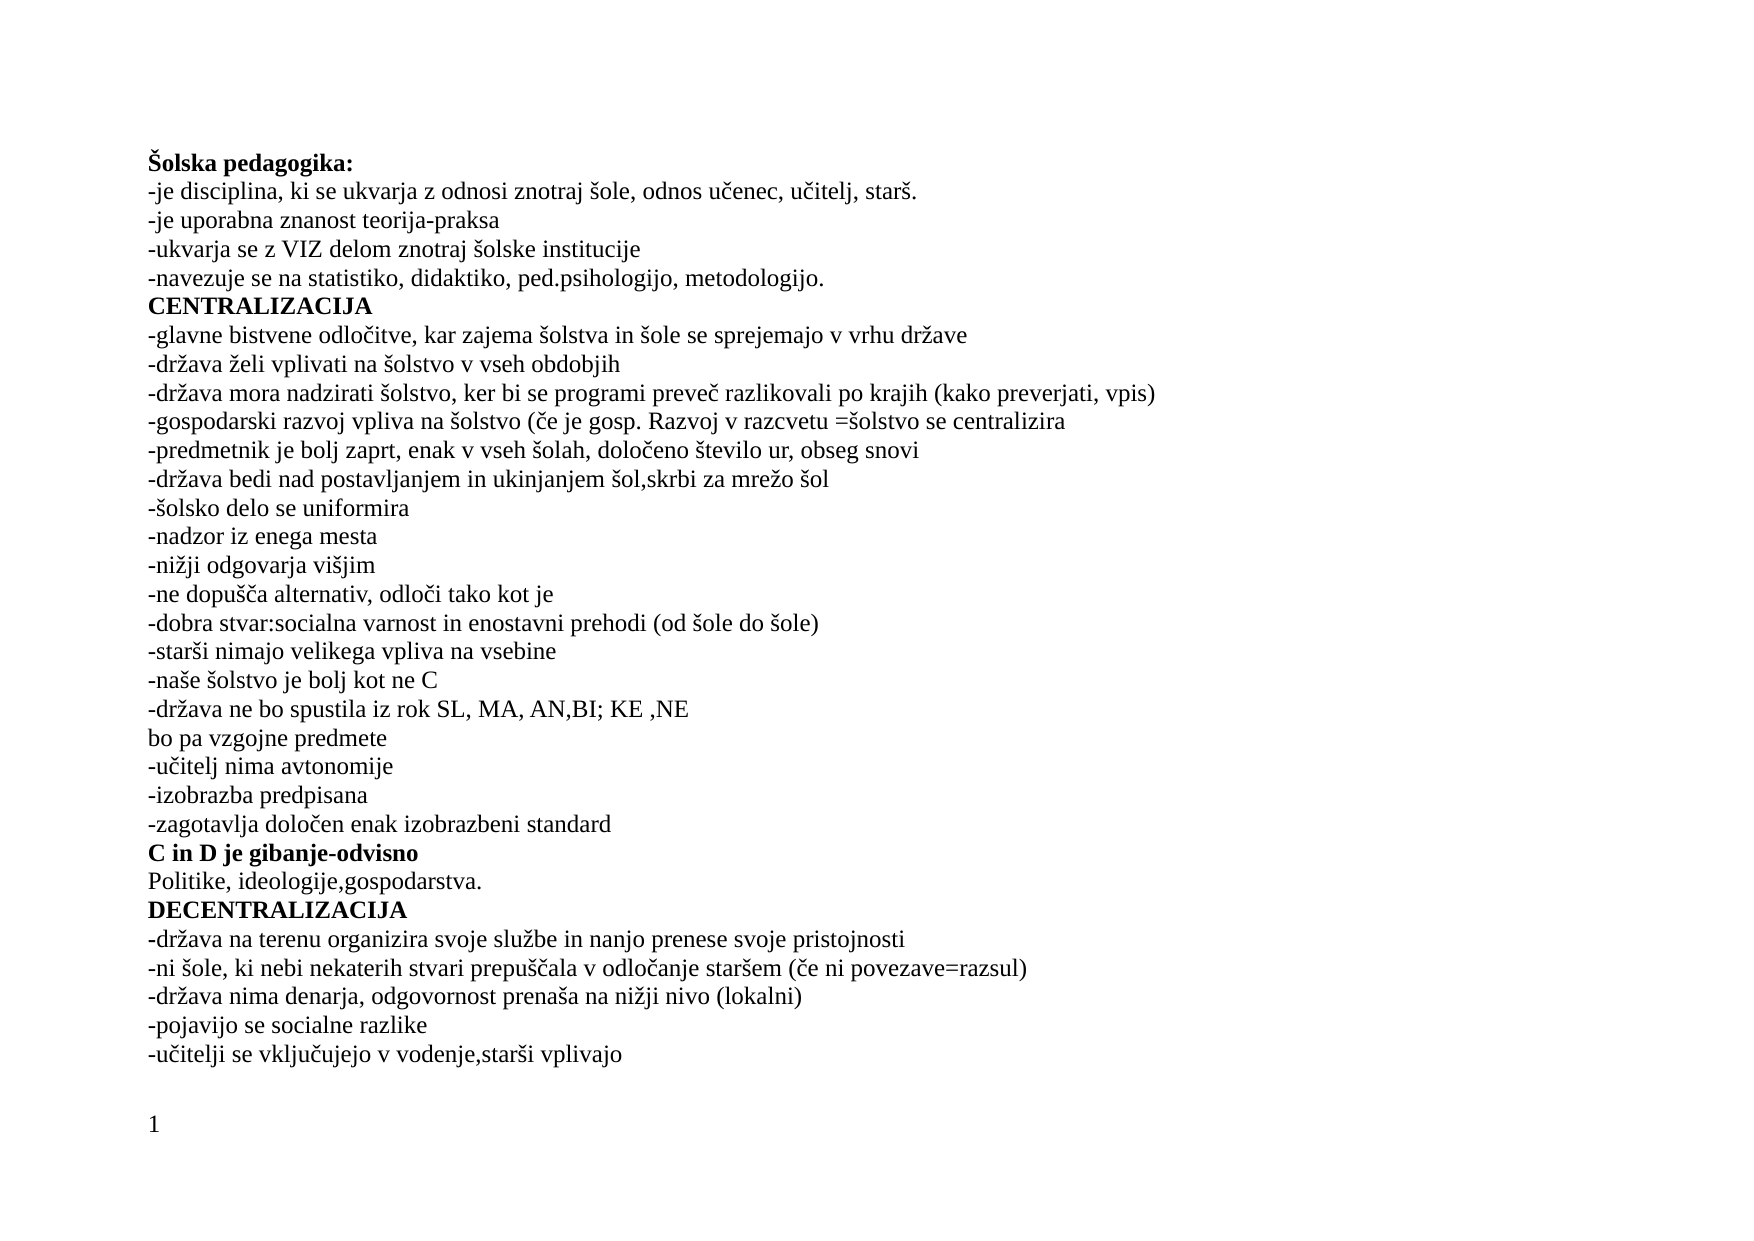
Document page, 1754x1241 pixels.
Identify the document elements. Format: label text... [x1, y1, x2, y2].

text -ukvarja se z VIZ delom znotraj šolske institucije [148, 234, 1606, 263]
text -nadzor iz enega mesta [148, 521, 1606, 550]
text -je uporabna znanost teorija-praksa [148, 205, 1606, 234]
text -je disciplina, ki se ukvarja z odnosi znotraj šole, odnos učenec, učitelj, starš. [148, 176, 1606, 205]
text -starši nimajo velikega vpliva na vsebine [148, 636, 1606, 665]
text DECENTRALIZACIJA [148, 895, 1606, 924]
text -predmetnik je bolj zaprt, enak v vseh šolah, določeno število ur, obseg snovi [148, 435, 1606, 464]
text -država mora nadzirati šolstvo, ker bi se programi preveč razlikovali po krajih (kako preverjati, vpis) [148, 378, 1606, 406]
text -navezuje se na statistiko, didaktiko, ped.psihologijo, metodologijo. [148, 263, 1606, 291]
text CENTRALIZACIJA [148, 291, 1606, 320]
text -država želi vplivati na šolstvo v vseh obdobjih [148, 349, 1606, 378]
text -učitelj nima avtonomije [148, 751, 1606, 780]
text Šolska pedagogika: [148, 148, 1606, 176]
text -država bedi nad postavljanjem in ukinjanjem šol,skrbi za mrežo šol [148, 464, 1606, 493]
text bo pa vzgojne predmete [148, 723, 1606, 751]
text Politike, ideologije,gospodarstva. [148, 866, 1606, 895]
text -ne dopušča alternativ, odloči tako kot je [148, 579, 1606, 608]
text -država ne bo spustila iz rok SL, MA, AN,BI; KE ,NE [148, 694, 1606, 723]
text -pojavijo se socialne razlike [148, 1010, 1606, 1039]
text -nižji odgovarja višjim [148, 550, 1606, 579]
text -zagotavlja določen enak izobrazbeni standard [148, 809, 1606, 838]
text -izobrazba predpisana [148, 780, 1606, 809]
text -naše šolstvo je bolj kot ne C [148, 665, 1606, 694]
text -država na terenu organizira svoje službe in nanjo prenese svoje pristojnosti [148, 924, 1606, 953]
text -država nima denarja, odgovornost prenaša na nižji nivo (lokalni) [148, 981, 1606, 1010]
text -gospodarski razvoj vpliva na šolstvo (če je gosp. Razvoj v razcvetu =šolstvo se centralizira [148, 406, 1606, 435]
text -šolsko delo se uniformira [148, 493, 1606, 521]
text -glavne bistvene odločitve, kar zajema šolstva in šole se sprejemajo v vrhu države [148, 320, 1606, 349]
text C in D je gibanje-odvisno [148, 838, 1606, 866]
text -učitelji se vključujejo v vodenje,starši vplivajo [148, 1039, 1606, 1068]
text -ni šole, ki nebi nekaterih stvari prepuščala v odločanje staršem (če ni povezave=razsul) [148, 953, 1606, 981]
text -dobra stvar:socialna varnost in enostavni prehodi (od šole do šole) [148, 608, 1606, 636]
